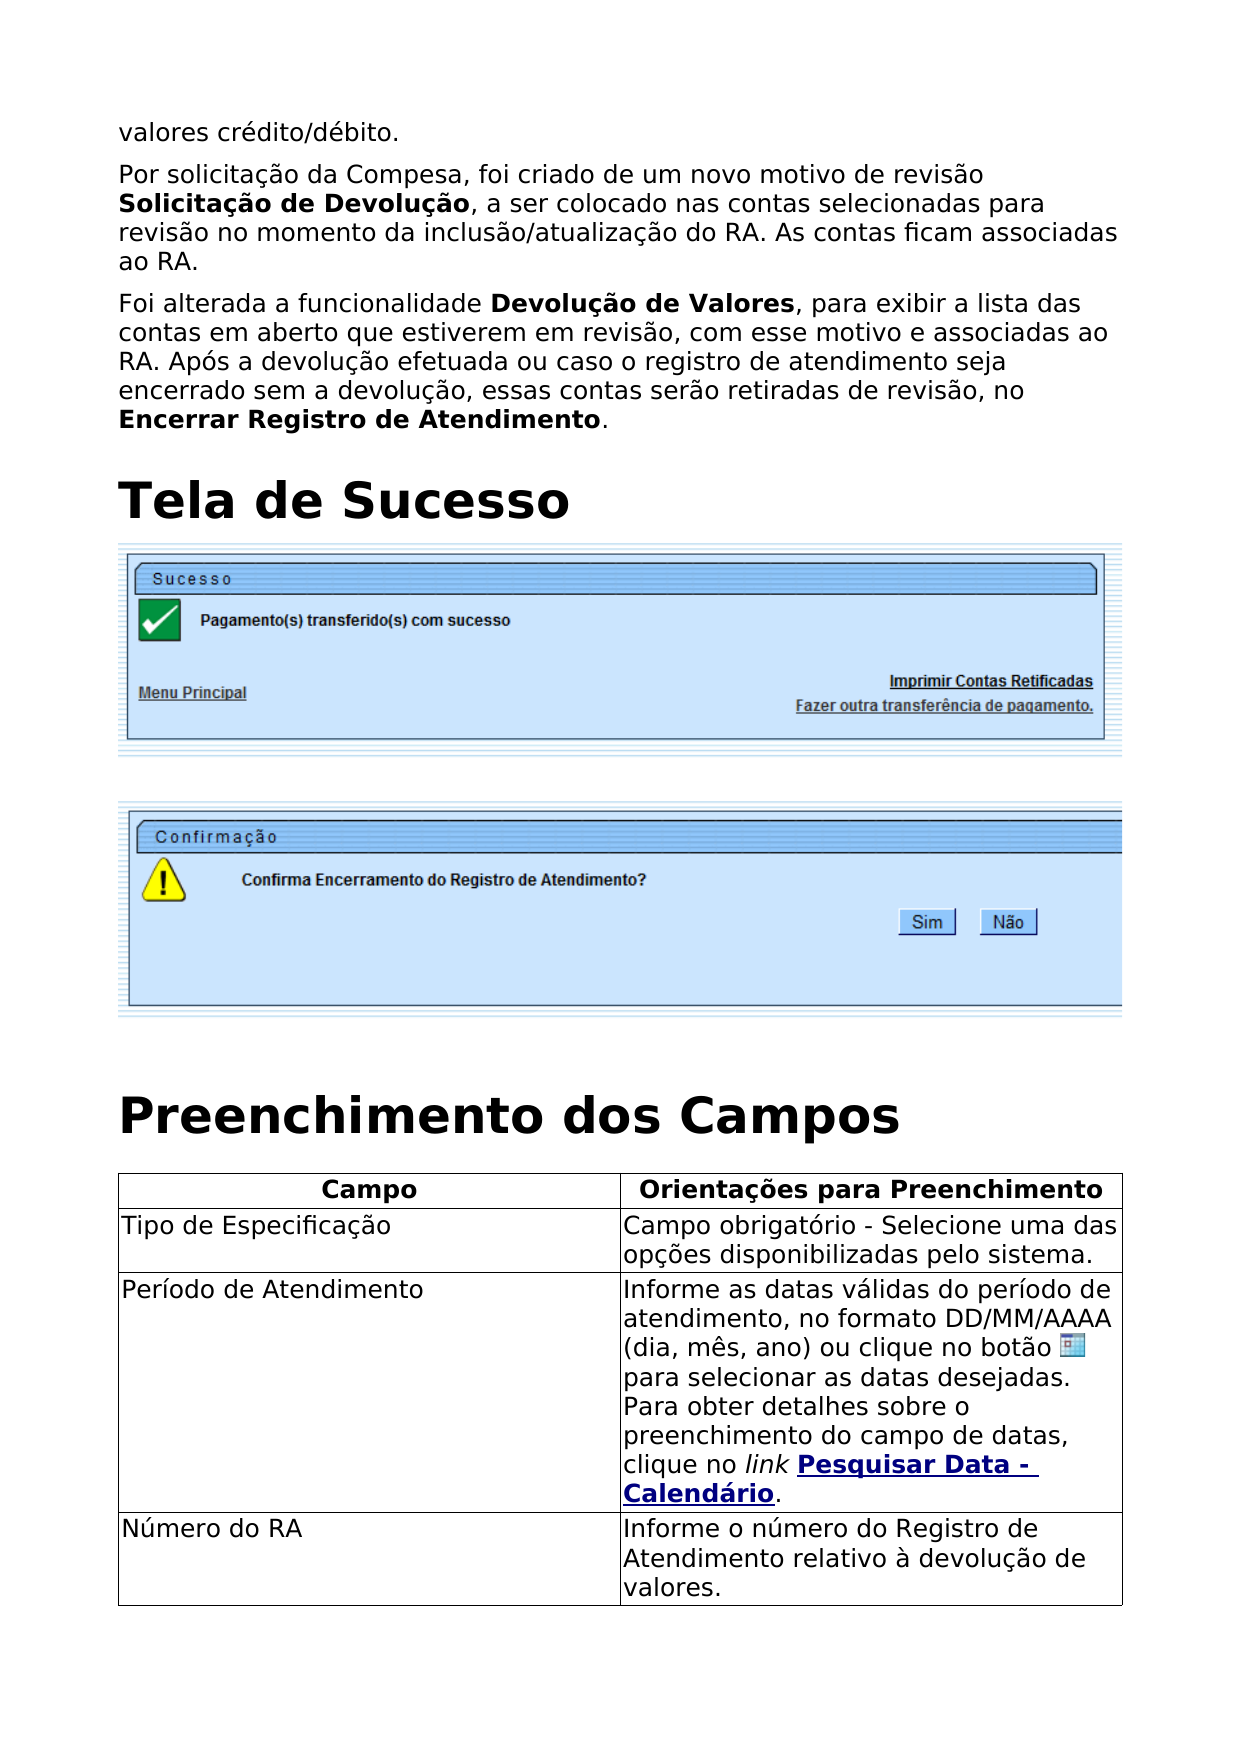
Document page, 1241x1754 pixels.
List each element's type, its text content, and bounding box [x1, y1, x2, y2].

table_cell Informe as datas válidas do período de atendimento, no formato DD/MM/AAAA (dia, mês, ano) ou clique no botão para selecionar as datas desejadas. Para obter detalhes sobre o preenchimento do campo de datas, clique no link Pesquisar Data - Calendário. [621, 1273, 1122, 1512]
subtitle Tela de Sucesso [118, 472, 1122, 531]
table_cell Campo obrigatório - Selecione uma das opções disponibilizadas pelo sistema. [621, 1209, 1122, 1272]
text Foi alterada a funcionalidade Devolução de Valores, para exibir a lista das contas em aberto que estiverem em revisão, com esse motivo e associadas ao RA. Após a devolução efetuada ou caso o registro de atendimento seja encerrado sem a devolução, essas contas serão retiradas de revisão, no Encerrar Registro de Atendimento. [118, 289, 1122, 435]
table_header Campo [119, 1174, 620, 1208]
table_header Orientações para Preenchimento [621, 1174, 1122, 1208]
text Por solicitação da Compesa, foi criado de um novo motivo de revisão Solicitação de Devolução, a ser colocado nas contas selecionadas para revisão no momento da inclusão/atualização do RA. As contas ficam associadas ao RA. [118, 160, 1122, 276]
table_cell Número do RA [119, 1513, 620, 1605]
picture [118, 543, 1123, 759]
text valores crédito/débito. [118, 118, 1122, 147]
table_cell Tipo de Especificação [119, 1209, 620, 1272]
picture [118, 800, 1123, 1021]
subtitle Preenchimento dos Campos [118, 1087, 1122, 1145]
picture [1060, 1333, 1085, 1357]
table_cell Informe o número do Registro de Atendimento relativo à devolução de valores. [621, 1513, 1122, 1605]
table_cell Período de Atendimento [119, 1273, 620, 1512]
